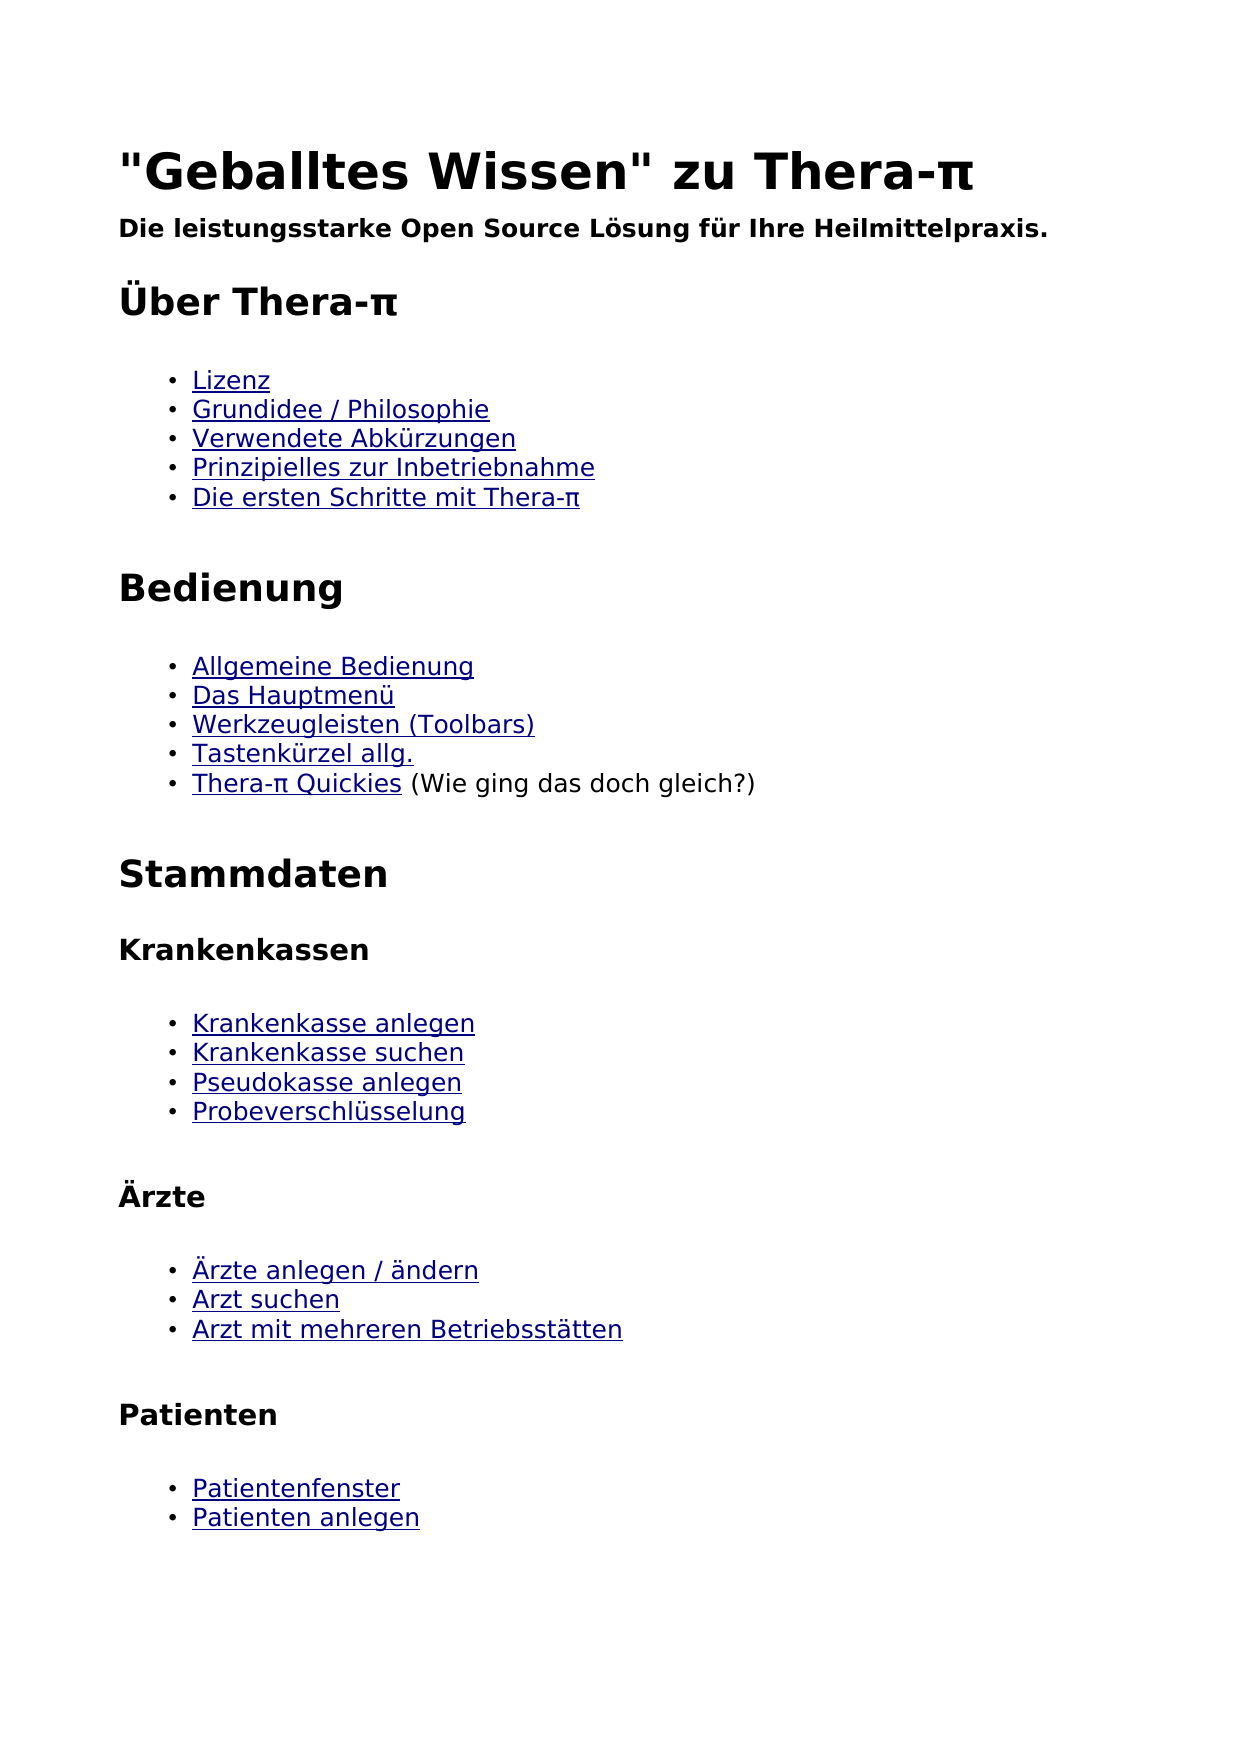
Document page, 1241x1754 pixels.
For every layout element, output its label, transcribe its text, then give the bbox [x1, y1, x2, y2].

list Krankenkasse anlegen [177, 1009, 1122, 1039]
subtitle "Geballtes Wissen" zu Thera-π [118, 143, 1122, 201]
list Thera-π Quickies (Wie ging das doch gleich?) [177, 769, 1122, 798]
list Pseudokasse anlegen [177, 1068, 1122, 1097]
list Werkzeugleisten (Toolbars) [177, 710, 1122, 739]
list Die ersten Schritte mit Thera-π [177, 483, 1122, 512]
list Probeverschlüsselung [177, 1097, 1122, 1126]
subtitle Krankenkassen [118, 933, 1122, 967]
list Patienten anlegen [177, 1504, 1122, 1533]
list Allgemeine Bedienung [177, 652, 1122, 681]
list Grundidee / Philosophie [177, 395, 1122, 424]
list Arzt suchen [177, 1286, 1122, 1315]
list Verwendete Abkürzungen [177, 424, 1122, 454]
list Lizenz [177, 366, 1122, 395]
subtitle Stammdaten [118, 852, 1122, 896]
list Tastenkürzel allg. [177, 739, 1122, 769]
subtitle Über Thera-π [118, 281, 1122, 324]
list Das Hauptmenü [177, 681, 1122, 710]
list Ärzte anlegen / ändern [177, 1257, 1122, 1286]
list Krankenkasse suchen [177, 1039, 1122, 1068]
subtitle Patienten [118, 1398, 1122, 1432]
subtitle Ärzte [118, 1181, 1122, 1214]
text Die leistungsstarke Open Source Lösung für Ihre Heilmittelpraxis. [118, 214, 1122, 243]
list Arzt mit mehreren Betriebsstätten [177, 1315, 1122, 1344]
subtitle Bedienung [118, 566, 1122, 610]
list Patientenfenster [177, 1474, 1122, 1504]
list Prinzipielles zur Inbetriebnahme [177, 454, 1122, 483]
